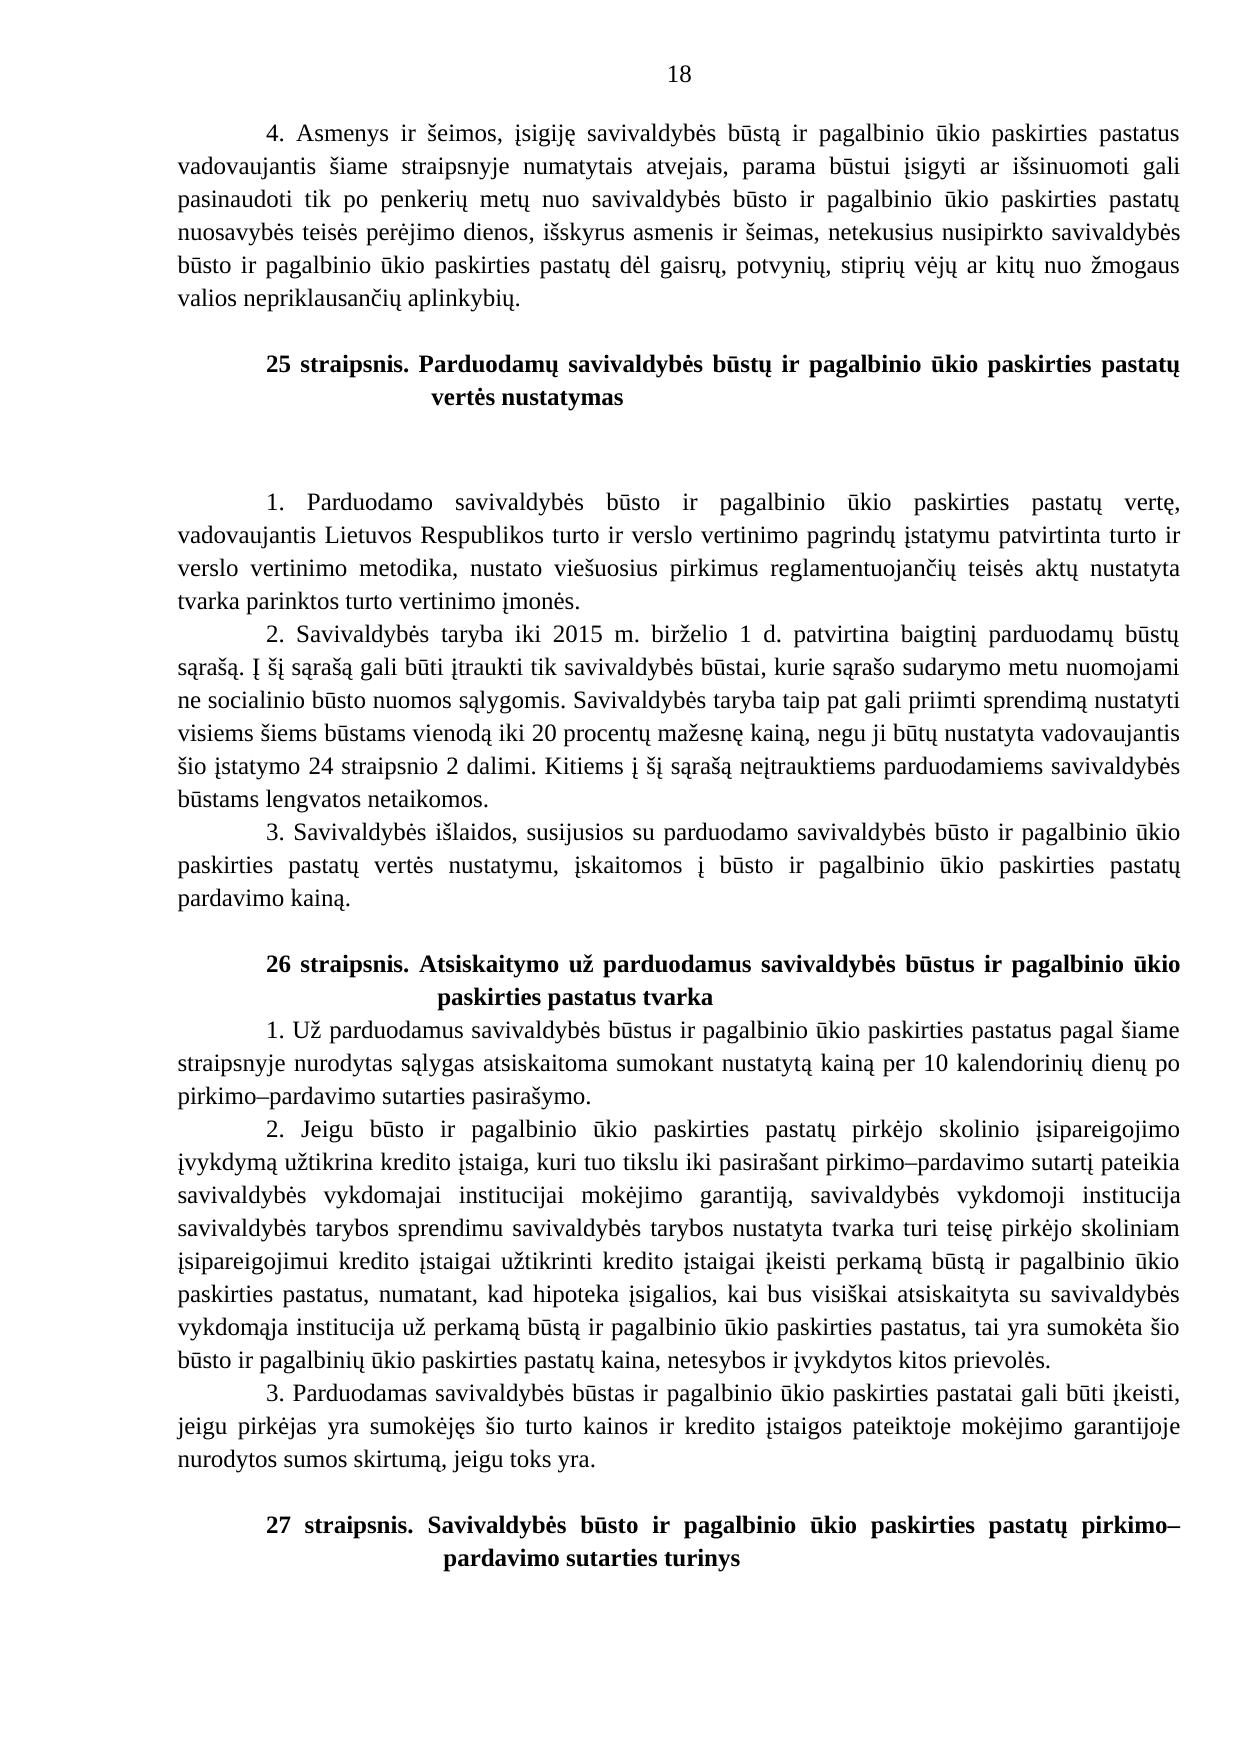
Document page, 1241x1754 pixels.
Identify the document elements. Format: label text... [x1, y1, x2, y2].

text 4. Asmenys ir šeimos, įsigiję savivaldybės būstą ir pagalbinio ūkio paskirties pastatus vadovaujantis šiame straipsnyje numatytais atvejais, parama būstui įsigyti ar išsinuomoti gali pasinaudoti tik po penkerių metų nuo savivaldybės būsto ir pagalbinio ūkio paskirties pastatų nuosavybės teisės perėjimo dienos, išskyrus asmenis ir šeimas, netekusius nusipirkto savivaldybės būsto ir pagalbinio ūkio paskirties pastatų dėl gaisrų, potvynių, stiprių vėjų ar kitų nuo žmogaus valios nepriklausančių aplinkybių. [177, 118, 1181, 312]
text 2. Savivaldybės taryba iki 2015 m. birželio 1 d. patvirtina baigtinį parduodamų būstų sąrašą. Į šį sąrašą gali būti įtraukti tik savivaldybės būstai, kurie sąrašo sudarymo metu nuomojami ne socialinio būsto nuomos sąlygomis. Savivaldybės taryba taip pat gali priimti sprendimą nustatyti visiems šiems būstams vienodą iki 20 procentų mažesnę kainą, negu ji būtų nustatyta vadovaujantis šio įstatymo 24 straipsnio 2 dalimi. Kitiems į šį sąrašą neįtrauktiems parduodamiems savivaldybės būstams lengvatos netaikomos. [177, 619, 1181, 813]
text 2. Jeigu būsto ir pagalbinio ūkio paskirties pastatų pirkėjo skolinio įsipareigojimo įvykdymą užtikrina kredito įstaiga, kuri tuo tikslu iki pasirašant pirkimo–pardavimo sutartį pateikia savivaldybės vykdomajai institucijai mokėjimo garantiją, savivaldybės vykdomoji institucija savivaldybės tarybos sprendimu savivaldybės tarybos nustatyta tvarka turi teisę pirkėjo skoliniam įsipareigojimui kredito įstaigai užtikrinti kredito įstaigai įkeisti perkamą būstą ir pagalbinio ūkio paskirties pastatus, numatant, kad hipoteka įsigalios, kai bus visiškai atsiskaityta su savivaldybės vykdomąja institucija už perkamą būstą ir pagalbinio ūkio paskirties pastatus, tai yra sumokėta šio būsto ir pagalbinių ūkio paskirties pastatų kaina, netesybos ir įvykdytos kitos prievolės. [177, 1114, 1181, 1374]
text 26 straipsnis. Atsiskaitymo už parduodamus savivaldybės būstus ir pagalbinio ūkio paskirties pastatus tvarka [266, 949, 1181, 1011]
text 3. Parduodamas savivaldybės būstas ir pagalbinio ūkio paskirties pastatai gali būti įkeisti, jeigu pirkėjas yra sumokėjęs šio turto kainos ir kredito įstaigos pateiktoje mokėjimo garantijoje nurodytos sumos skirtumą, jeigu toks yra. [177, 1378, 1181, 1473]
text 27 straipsnis. Savivaldybės būsto ir pagalbinio ūkio paskirties pastatų pirkimo–pardavimo sutarties turinys [266, 1510, 1181, 1572]
text 25 straipsnis. Parduodamų savivaldybės būstų ir pagalbinio ūkio paskirties pastatų vertės nustatymas [266, 349, 1181, 411]
text 1. Už parduodamus savivaldybės būstus ir pagalbinio ūkio paskirties pastatus pagal šiame straipsnyje nurodytas sąlygas atsiskaitoma sumokant nustatytą kainą per 10 kalendorinių dienų po pirkimo–pardavimo sutarties pasirašymo. [177, 1015, 1181, 1110]
text 3. Savivaldybės išlaidos, susijusios su parduodamo savivaldybės būsto ir pagalbinio ūkio paskirties pastatų vertės nustatymu, įskaitomos į būsto ir pagalbinio ūkio paskirties pastatų pardavimo kainą. [177, 817, 1181, 912]
text 1. Parduodamo savivaldybės būsto ir pagalbinio ūkio paskirties pastatų vertę, vadovaujantis Lietuvos Respublikos turto ir verslo vertinimo pagrindų įstatymu patvirtinta turto ir verslo vertinimo metodika, nustato viešuosius pirkimus reglamentuojančių teisės aktų nustatyta tvarka parinktos turto vertinimo įmonės. [177, 487, 1181, 614]
